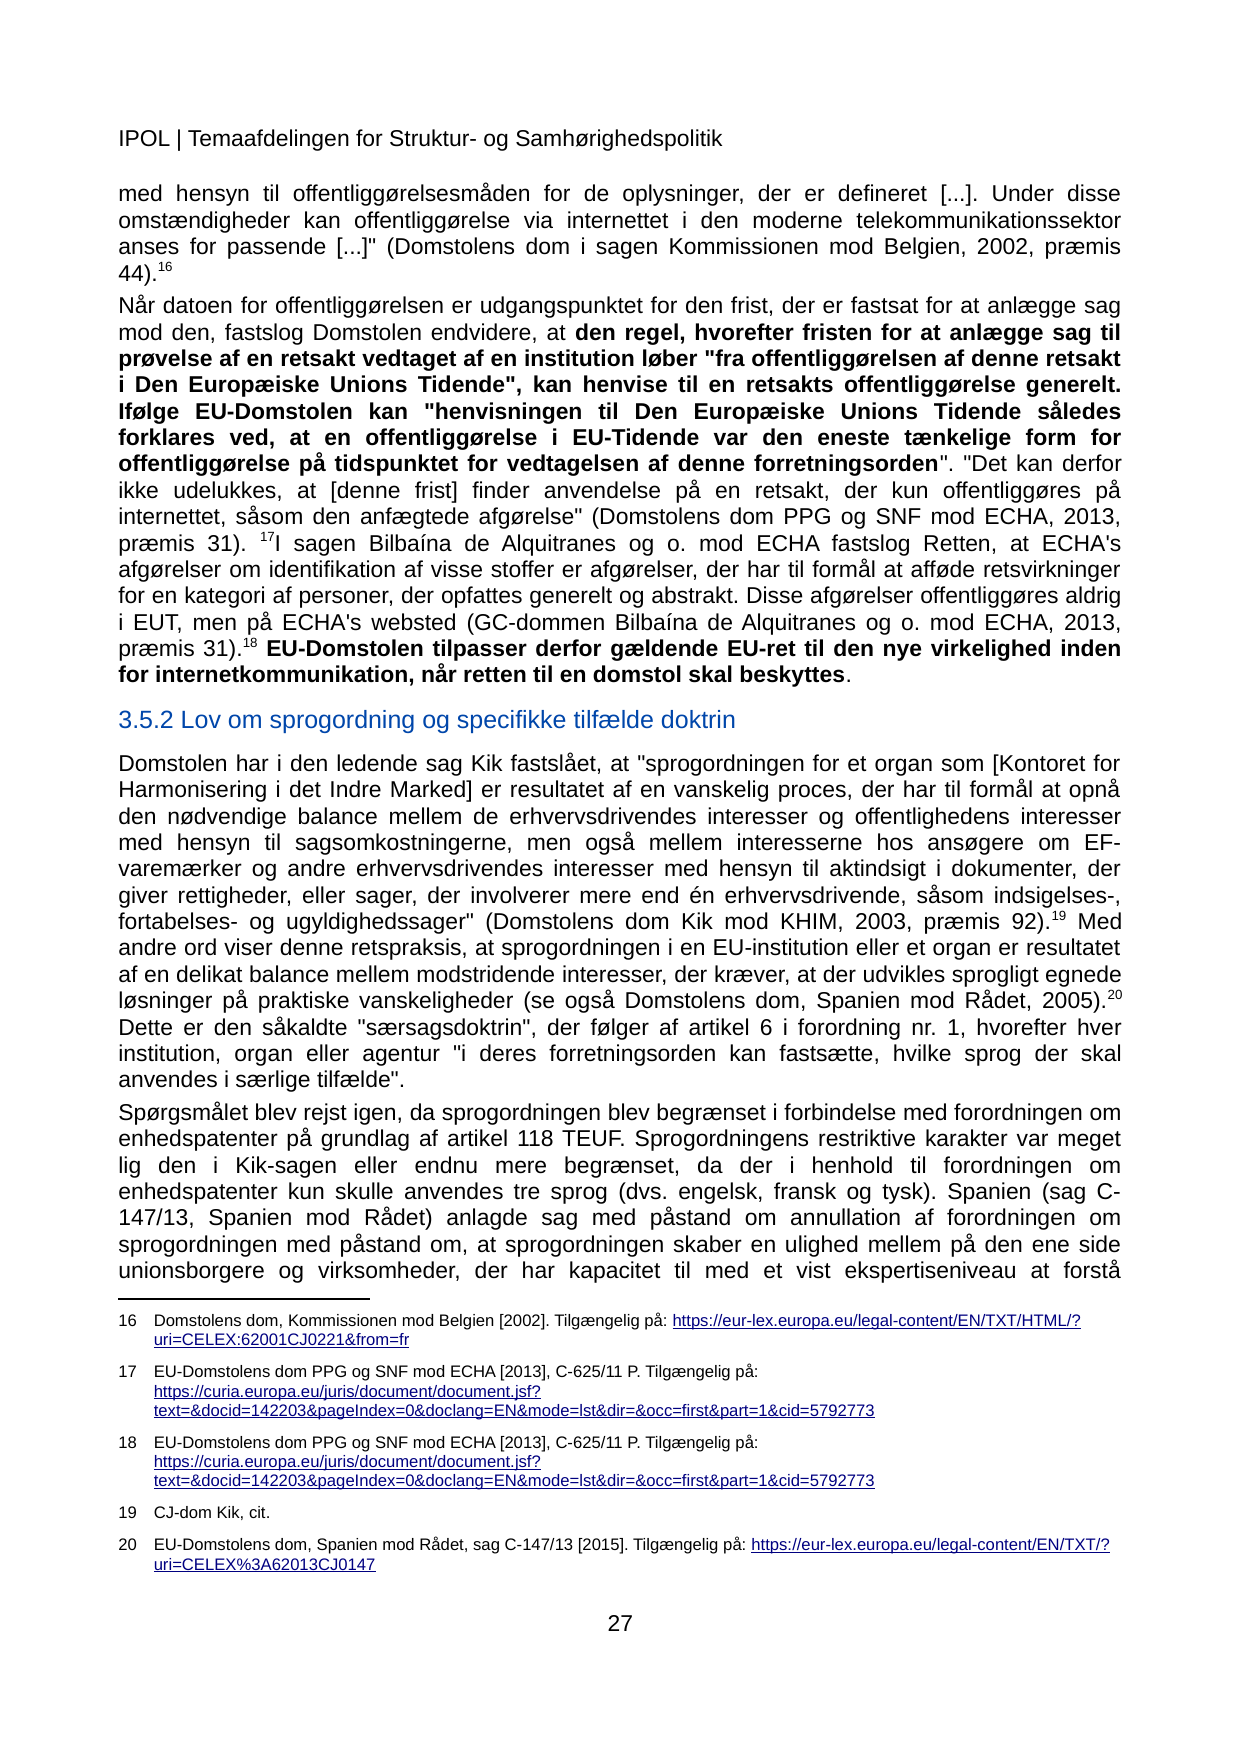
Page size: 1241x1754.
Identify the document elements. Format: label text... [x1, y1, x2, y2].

text EU-Domstolens dom PPG og SNF mod ECHA [2013], C-625/11 P. Tilgængelig på: https://curia.europa.eu/juris/document/document.jsf?text=&docid=142203&pageIndex=0&doclang=EN&mode=lst&dir=&occ=first&part=1&cid=5792773 [118, 1362, 1122, 1420]
text Når datoen for offentliggørelsen er udgangspunktet for den frist, der er fastsat for at anlægge sag mod den, fastslog Domstolen endvidere, at den regel, hvorefter fristen for at anlægge sag til prøvelse af en retsakt vedtaget af en institution løber "fra offentliggørelsen af denne retsakt i Den Europæiske Unions Tidende", kan henvise til en retsakts offentliggørelse generelt. Ifølge EU-Domstolen kan "henvisningen til Den Europæiske Unions Tidende således forklares ved, at en offentliggørelse i EU-Tidende var den eneste tænkelige form for offentliggørelse på tidspunktet for vedtagelsen af denne forretningsorden". "Det kan derfor ikke udelukkes, at [denne frist] finder anvendelse på en retsakt, der kun offentliggøres på internettet, såsom den anfægtede afgørelse" (Domstolens dom PPG og SNF mod ECHA, 2013, præmis 31). I sagen Bilbaína de Alquitranes og o. mod ECHA fastslog Retten, at ECHA's afgørelser om identifikation af visse stoffer er afgørelser, der har til formål at afføde retsvirkninger for en kategori af personer, der opfattes generelt og abstrakt. Disse afgørelser offentliggøres aldrig i EUT, men på ECHA's websted (GC-dommen Bilbaína de Alquitranes og o. mod ECHA, 2013, præmis 31). EU-Domstolen tilpasser derfor gældende EU-ret til den nye virkelighed inden for internetkommunikation, når retten til en domstol skal beskyttes. [118, 292, 1122, 688]
text EU-Domstolens dom PPG og SNF mod ECHA [2013], C-625/11 P. Tilgængelig på: https://curia.europa.eu/juris/document/document.jsf?text=&docid=142203&pageIndex=0&doclang=EN&mode=lst&dir=&occ=first&part=1&cid=5792773 [118, 1433, 1122, 1490]
subtitle 3.5.2 Lov om sprogordning og specifikke tilfælde doktrin [118, 705, 1122, 734]
text Spørgsmålet blev rejst igen, da sprogordningen blev begrænset i forbindelse med forordningen om enhedspatenter på grundlag af artikel 118 TEUF. Sprogordningens restriktive karakter var meget lig den i Kik-sagen eller endnu mere begrænset, da der i henhold til forordningen om enhedspatenter kun skulle anvendes tre sprog (dvs. engelsk, fransk og tysk). Spanien (sag C-147/13, Spanien mod Rådet) anlagde sag med påstand om annullation af forordningen om sprogordningen med påstand om, at sprogordningen skaber en ulighed mellem på den ene side unionsborgere og virksomheder, der har kapacitet til med et vist ekspertiseniveau at forstå [118, 1099, 1122, 1283]
text Domstolens dom, Kommissionen mod Belgien [2002]. Tilgængelig på: https://eur-lex.europa.eu/legal-content/EN/TXT/HTML/?uri=CELEX:62001CJ0221&from=fr [118, 1311, 1122, 1349]
text EU-Domstolens dom, Spanien mod Rådet, sag C-147/13 [2015]. Tilgængelig på: https://eur-lex.europa.eu/legal-content/EN/TXT/?uri=CELEX%3A62013CJ0147 [118, 1535, 1122, 1573]
text Domstolen har i den ledende sag Kik fastslået, at "sprogordningen for et organ som [Kontoret for Harmonisering i det Indre Marked] er resultatet af en vanskelig proces, der har til formål at opnå den nødvendige balance mellem de erhvervsdrivendes interesser og offentlighedens interesser med hensyn til sagsomkostningerne, men også mellem interesserne hos ansøgere om EF-varemærker og andre erhvervsdrivendes interesser med hensyn til aktindsigt i dokumenter, der giver rettigheder, eller sager, der involverer mere end én erhvervsdrivende, såsom indsigelses-, fortabelses- og ugyldighedssager" (Domstolens dom Kik mod KHIM, 2003, præmis 92). Med andre ord viser denne retspraksis, at sprogordningen i en EU-institution eller et organ er resultatet af en delikat balance mellem modstridende interesser, der kræver, at der udvikles sprogligt egnede løsninger på praktiske vanskeligheder (se også Domstolens dom, Spanien mod Rådet, 2005). Dette er den såkaldte "særsagsdoktrin", der følger af artikel 6 i forordning nr. 1, hvorefter hver institution, organ eller agentur "i deres forretningsorden kan fastsætte, hvilke sprog der skal anvendes i særlige tilfælde". [118, 750, 1122, 1092]
text med hensyn til offentliggørelsesmåden for de oplysninger, der er defineret [...]. Under disse omstændigheder kan offentliggørelse via internettet i den moderne telekommunikationssektor anses for passende [...]" (Domstolens dom i sagen Kommissionen mod Belgien, 2002, præmis 44). [118, 180, 1122, 286]
text CJ-dom Kik, cit. [118, 1503, 1122, 1522]
